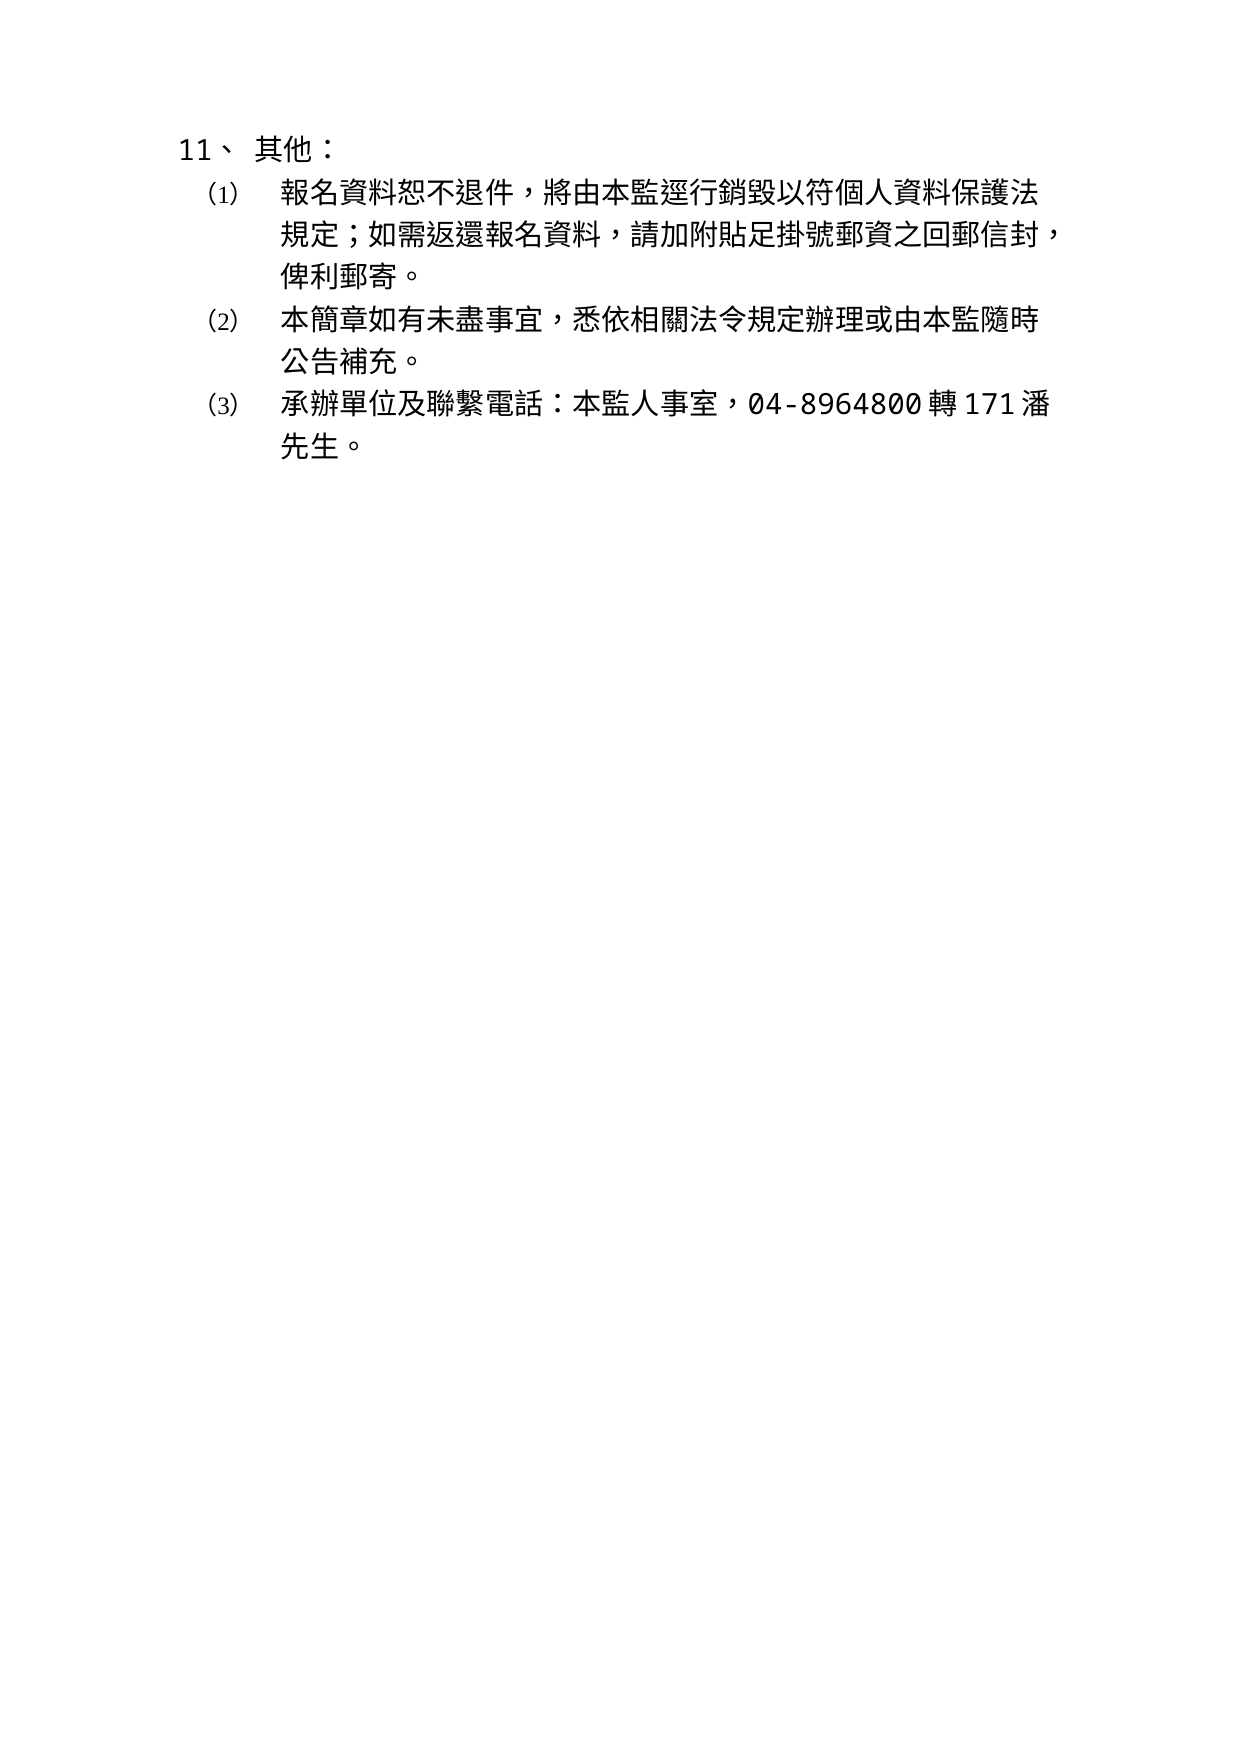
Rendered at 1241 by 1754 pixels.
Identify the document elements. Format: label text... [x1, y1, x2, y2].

list 承辦單位及聯繫電話：本監人事室，04-8964800轉171潘先生。 [192, 381, 1063, 466]
list 其他： [177, 127, 1063, 169]
list 本簡章如有未盡事宜，悉依相關法令規定辦理或由本監隨時公告補充。 [192, 296, 1063, 381]
list 報名資料恕不退件，將由本監逕行銷毀以符個人資料保護法規定；如需返還報名資料，請加附貼足掛號郵資之回郵信封，俾利郵寄。 [192, 169, 1063, 296]
